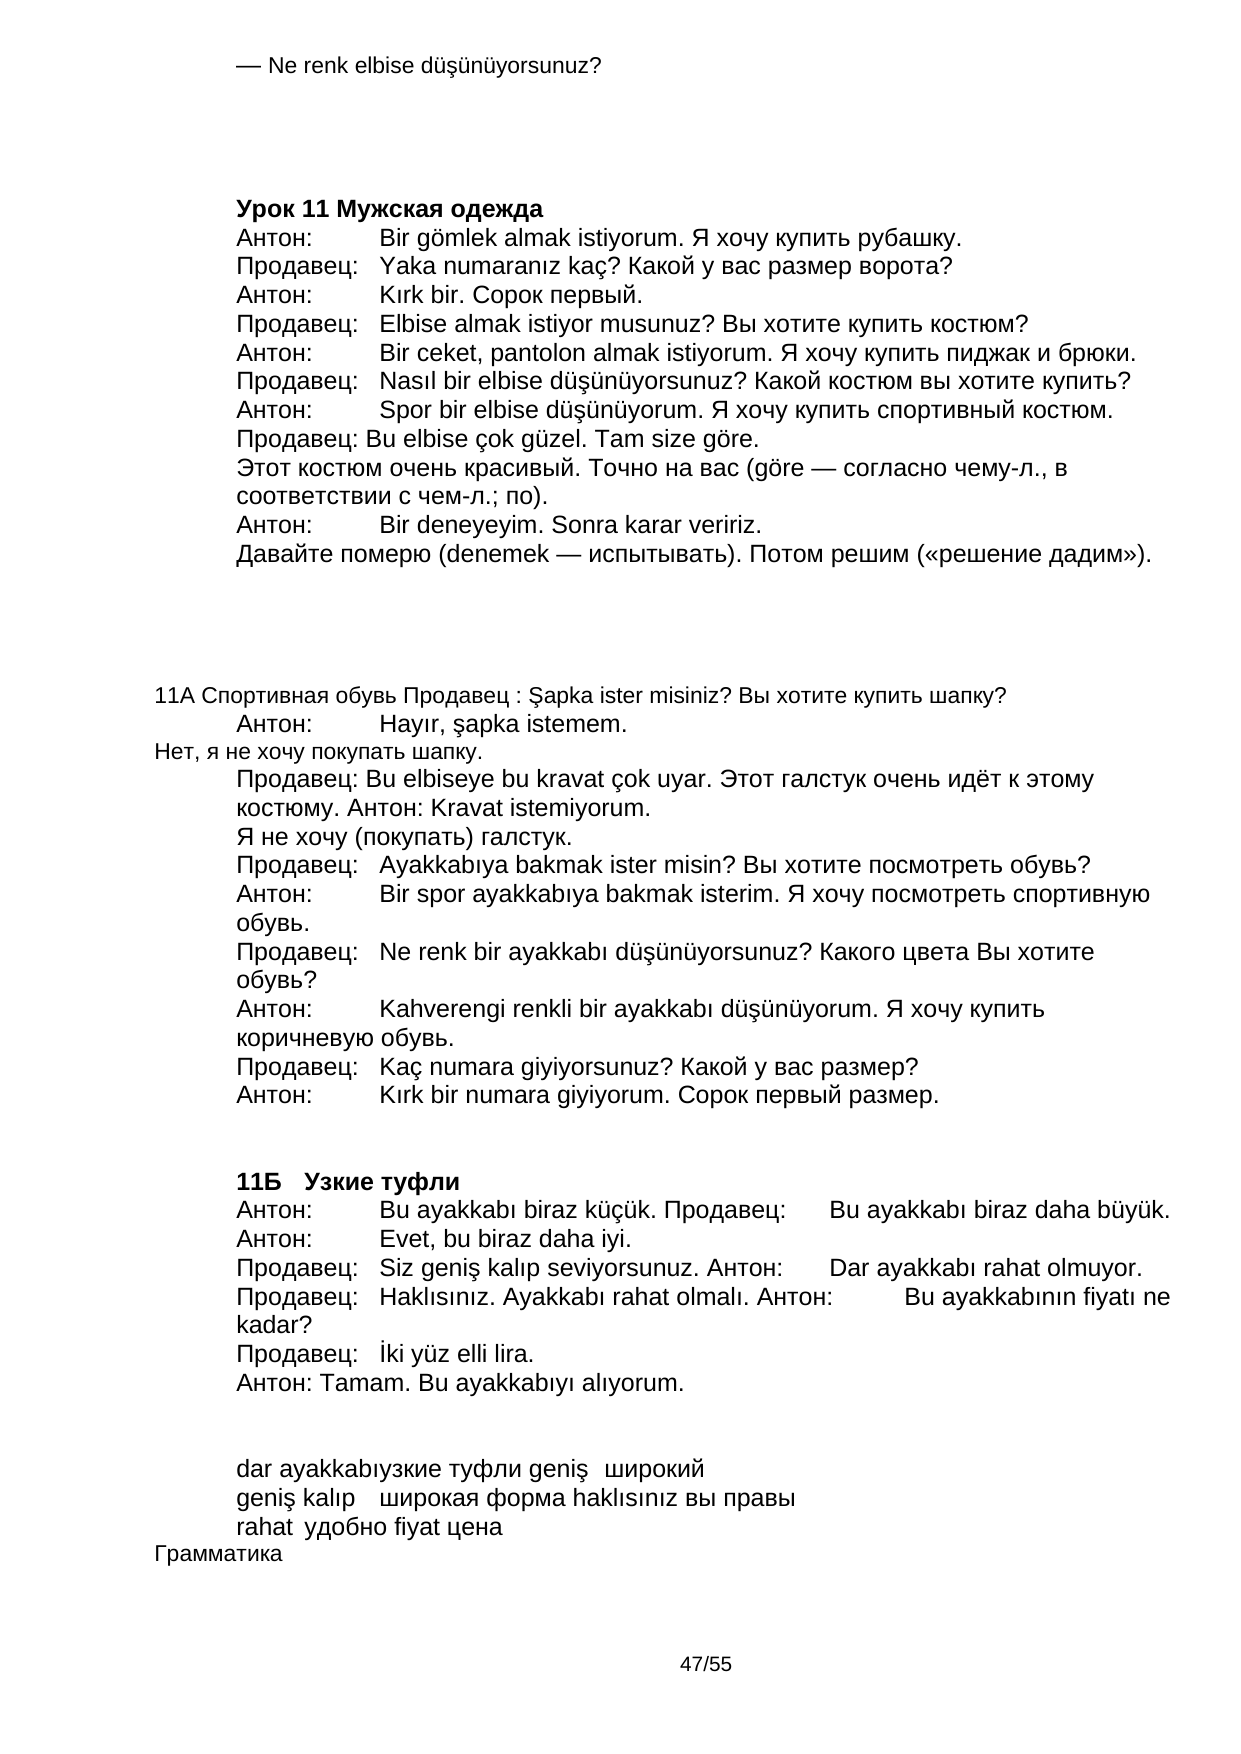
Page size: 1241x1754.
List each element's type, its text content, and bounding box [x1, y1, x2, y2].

text Продавец: Yaka numaranız kaç? Какой у вас размер ворота? [236, 222, 1176, 251]
subtitle 11Б Узкие туфли [236, 1138, 1176, 1166]
text dar ayakkabı узкие туфли geniş широкий [236, 1425, 1176, 1454]
text Продавец: Elbise almak istiyor musunuz? Вы хотите купить костюм? [236, 280, 1176, 309]
text Антон: Tamam. Bu ayakkabıyı alıyorum. [236, 1339, 1176, 1368]
text Антон: Hayır, şapka istemem. [236, 680, 1176, 709]
subtitle Урок 11 Мужская одежда [236, 165, 1176, 194]
text Антон: Bu ayakkabı biraz küçük. Продавец: Bu ayakkabı biraz daha büyük. Антон: Evet, bu biraz daha iyi. [236, 1166, 1176, 1224]
text Антон: Kahverengi renkli bir ayakkabı düşünüyorum. Я хочу купить коричневую обувь. [236, 965, 1176, 1023]
text Этот костюм очень красивый. Точно на вас (göre — согласно чему-л., в соответствии с чем-л.; по). [236, 424, 1176, 481]
text Нет, я не хочу покупать шапку. [154, 709, 1176, 735]
text Продавец: Nasıl bir elbise düşünüyorsunuz? Какой костюм вы хотите купить? [236, 337, 1176, 366]
text Антон: Kırk bir numara giyiyorum. Сорок первый размер. [236, 1051, 1176, 1080]
text Продавец: Bu elbise çok güzel. Tam size göre. [236, 395, 1176, 424]
text Я не хочу (покупать) галстук. [236, 793, 1176, 821]
text Антон: Bir ceket, pantolon almak istiyorum. Я хочу купить пиджак и брюки. [236, 309, 1176, 337]
text Продавец: İki yüz elli lira. [236, 1310, 1176, 1339]
text Продавец: Kaç numara giyiyorsunuz? Какой у вас размер? [236, 1023, 1176, 1051]
text Продавец: Ne renk bir ayakkabı düşünüyorsunuz? Какого цвета Вы хотите обувь? [236, 908, 1176, 965]
text 11А Спортивная обувь Продавец : Şapka ister misiniz? Вы хотите купить шапку? [154, 654, 1176, 680]
text Антон: Spor bir elbise düşünüyorum. Я хочу купить спортивный костюм. [236, 366, 1176, 395]
text Продавец: Ayakkabıya bakmak ister misin? Вы хотите посмотреть обувь? [236, 821, 1176, 850]
text Продавец: Haklısınız. Ayakkabı rahat olmalı. Антон: Bu ayakkabının fiyatı ne kadar? [236, 1253, 1176, 1310]
text geniş kalıp широкая форма haklısınız вы правы [236, 1454, 1176, 1483]
text Продавец: Bu elbiseye bu kravat çok uyar. Этот галстук очень идёт к этому костюму. Антон: Kravat istemiyorum. [236, 735, 1176, 793]
subtitle Грамматика [154, 1511, 1176, 1538]
text Антон: Bir gömlek almak istiyorum. Я хочу купить рубашку. [236, 194, 1176, 222]
text Антон: Kırk bir. Сорок первый. [236, 251, 1176, 280]
text Давайте померю (denemek — испытывать). Потом решим («решение дадим»). [236, 510, 1176, 539]
text Антон: Bir spor ayakkabıya bakmak isterim. Я хочу посмотреть спортивную обувь. [236, 850, 1176, 908]
text Настоящее время: Bu gömleği alıyorum. Определённое прошедшее время: Bu gömleği aldım. Желательное наклонение: Bu gömleği alayım. [236, 1595, 1176, 1624]
text rahat удобно fiyat цена [236, 1483, 1176, 1511]
text Антон: Bir deneyeyim. Sonra karar veririz. [236, 481, 1176, 510]
text Продавец: Siz geniş kalıp seviyorsunuz. Антон: Dar ayakkabı rahat olmuyor. [236, 1224, 1176, 1253]
